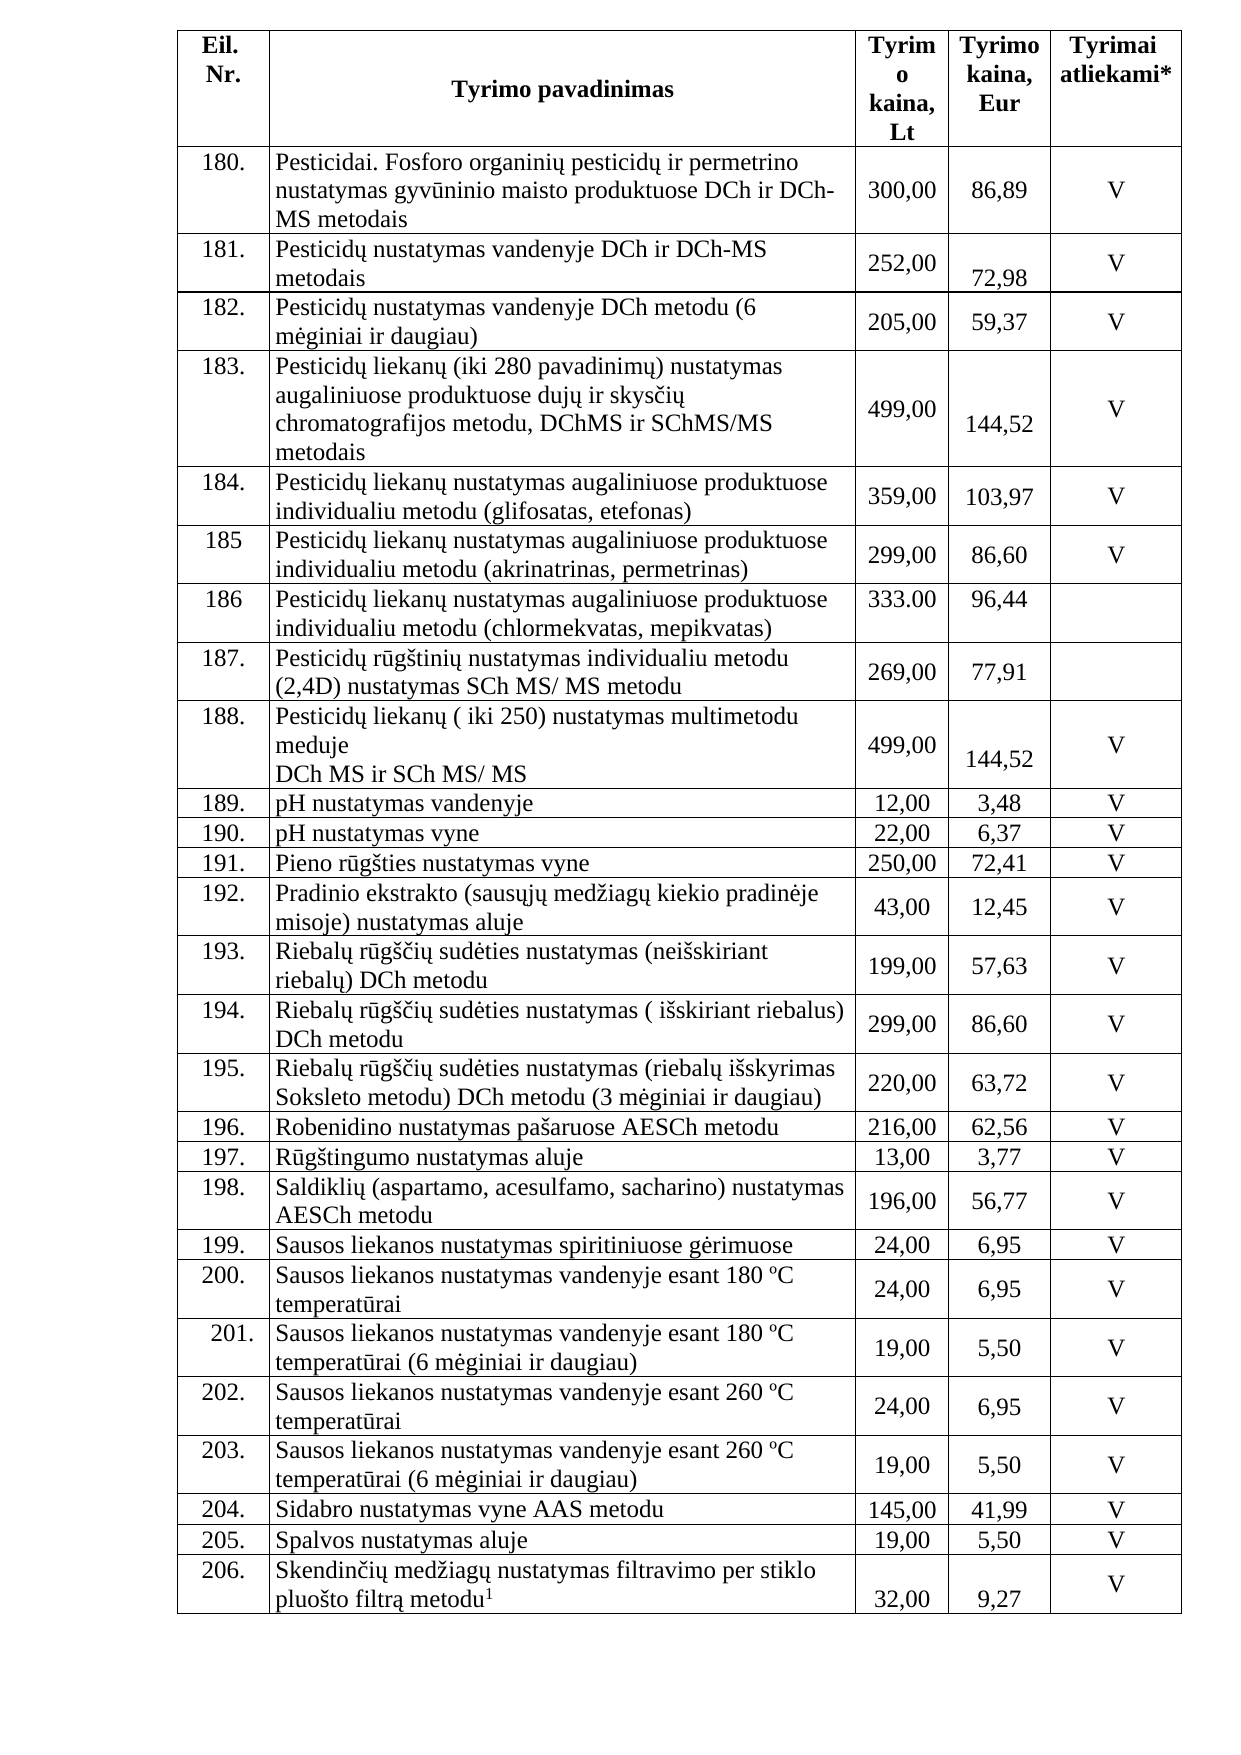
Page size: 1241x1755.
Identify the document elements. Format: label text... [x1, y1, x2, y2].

table_cell 299,00 [856, 526, 948, 583]
table_cell 3,48 [949, 789, 1050, 817]
table_cell 57,63 [949, 936, 1050, 994]
table_cell 144,52 [949, 701, 1050, 787]
table_cell 43,00 [856, 878, 948, 935]
table_cell 333.00 [856, 584, 948, 642]
table_cell 204. [178, 1494, 269, 1524]
table_cell 190. [178, 818, 269, 847]
table_cell Sausos liekanos nustatymas vandenyje esant 180 ºC temperatūrai [270, 1260, 855, 1317]
table_cell Riebalų rūgščių sudėties nustatymas (neišskiriant riebalų) DCh metodu [270, 936, 855, 994]
table_cell 184. [178, 467, 269, 524]
table_cell Sausos liekanos nustatymas vandenyje esant 180 ºC temperatūrai (6 mėginiai ir daugiau) [270, 1319, 855, 1376]
table_cell Pesticidų rūgštinių nustatymas individualiu metodu (2,4D) nustatymas SCh MS/ MS metodu [270, 643, 855, 700]
table_cell 5,50 [949, 1319, 1050, 1376]
table_cell 216,00 [856, 1112, 948, 1141]
table_cell 202. [178, 1377, 269, 1434]
table_cell [1051, 584, 1181, 642]
table_cell 194. [178, 995, 269, 1052]
table_header Tyrimo kaina, Eur [949, 31, 1050, 146]
table_cell V [1051, 701, 1181, 787]
table_cell Pesticidų nustatymas vandenyje DCh ir DCh-MS metodais [270, 234, 855, 291]
table_cell 103,97 [949, 467, 1050, 524]
table_cell Robenidino nustatymas pašaruose AESCh metodu [270, 1112, 855, 1141]
table_cell 19,00 [856, 1436, 948, 1493]
table_cell Pradinio ekstrakto (sausųjų medžiagų kiekio pradinėje misoje) nustatymas aluje [270, 878, 855, 935]
table_cell Pesticidų liekanų nustatymas augaliniuose produktuose individualiu metodu (glifosatas, etefonas) [270, 467, 855, 524]
table_cell 32,00 [856, 1555, 948, 1613]
table_cell Saldiklių (aspartamo, acesulfamo, sacharino) nustatymas AESCh metodu [270, 1172, 855, 1229]
table_cell Pesticidų liekanų nustatymas augaliniuose produktuose individualiu metodu (chlormekvatas, mepikvatas) [270, 584, 855, 642]
table_cell 19,00 [856, 1319, 948, 1376]
table_cell 299,00 [856, 995, 948, 1052]
table_cell 86,60 [949, 995, 1050, 1052]
table_cell 86,60 [949, 526, 1050, 583]
table_cell Sausos liekanos nustatymas spiritiniuose gėrimuose [270, 1230, 855, 1259]
table_cell 252,00 [856, 234, 948, 291]
table_cell Riebalų rūgščių sudėties nustatymas (riebalų išskyrimas Soksleto metodu) DCh metodu (3 mėginiai ir daugiau) [270, 1054, 855, 1111]
table_header Tyrimo kaina, Lt [856, 31, 948, 146]
table_cell V [1051, 1525, 1181, 1554]
table_cell 199. [178, 1230, 269, 1259]
table_cell 59,37 [949, 293, 1050, 350]
table_cell V [1051, 789, 1181, 817]
table_cell V [1051, 878, 1181, 935]
table_cell V [1051, 936, 1181, 994]
table_cell [1051, 643, 1181, 700]
table_cell Spalvos nustatymas aluje [270, 1525, 855, 1554]
table_cell 193. [178, 936, 269, 994]
table_cell Pieno rūgšties nustatymas vyne [270, 848, 855, 877]
table_cell 3,77 [949, 1142, 1050, 1171]
table_cell 182. [178, 293, 269, 350]
table_cell V [1051, 1230, 1181, 1259]
table_cell 144,52 [949, 351, 1050, 466]
table_cell 5,50 [949, 1525, 1050, 1554]
table_cell 13,00 [856, 1142, 948, 1171]
table_cell 24,00 [856, 1377, 948, 1434]
table_cell V [1051, 1260, 1181, 1317]
table_cell 6,95 [949, 1260, 1050, 1317]
table_cell V [1051, 1555, 1181, 1613]
table_cell 56,77 [949, 1172, 1050, 1229]
table_cell Sidabro nustatymas vyne AAS metodu [270, 1494, 855, 1524]
table_cell Pesticidų liekanų ( iki 250) nustatymas multimetodu meduje DCh MS ir SCh MS/ MS [270, 701, 855, 787]
table_cell 63,72 [949, 1054, 1050, 1111]
table_cell 41,99 [949, 1494, 1050, 1524]
table_header Tyrimo pavadinimas [270, 31, 855, 146]
table_cell V [1051, 526, 1181, 583]
table_cell V [1051, 818, 1181, 847]
table_cell V [1051, 1319, 1181, 1376]
table_cell V [1051, 1436, 1181, 1493]
table_cell Skendinčių medžiagų nustatymas filtravimo per stiklo pluošto filtrą metodu1 [270, 1555, 855, 1613]
table_cell 205,00 [856, 293, 948, 350]
table_cell 188. [178, 701, 269, 787]
table_header Tyrimai atliekami* [1051, 31, 1181, 146]
table_cell 72,98 [949, 234, 1050, 291]
table_cell Sausos liekanos nustatymas vandenyje esant 260 ºC temperatūrai (6 mėginiai ir daugiau) [270, 1436, 855, 1493]
table_cell 187. [178, 643, 269, 700]
table_cell 12,45 [949, 878, 1050, 935]
table_cell 12,00 [856, 789, 948, 817]
table_cell V [1051, 351, 1181, 466]
table_cell 86,89 [949, 147, 1050, 233]
table_header Eil. Nr. [178, 31, 269, 146]
table_cell Pesticidų nustatymas vandenyje DCh metodu (6 mėginiai ir daugiau) [270, 293, 855, 350]
table_cell 186 [178, 584, 269, 642]
table_cell 96,44 [949, 584, 1050, 642]
table_cell 180. [178, 147, 269, 233]
table_cell V [1051, 1172, 1181, 1229]
table_cell Pesticidai. Fosforo organinių pesticidų ir permetrino nustatymas gyvūninio maisto produktuose DCh ir DCh-MS metodais [270, 147, 855, 233]
table_cell 197. [178, 1142, 269, 1171]
table_cell 201. [178, 1319, 269, 1376]
table_cell V [1051, 1112, 1181, 1141]
table_cell 359,00 [856, 467, 948, 524]
table_cell Sausos liekanos nustatymas vandenyje esant 260 ºC temperatūrai [270, 1377, 855, 1434]
table_cell 6,37 [949, 818, 1050, 847]
table_cell 145,00 [856, 1494, 948, 1524]
table_cell 189. [178, 789, 269, 817]
table_cell Pesticidų liekanų nustatymas augaliniuose produktuose individualiu metodu (akrinatrinas, permetrinas) [270, 526, 855, 583]
table_cell 183. [178, 351, 269, 466]
table_cell 199,00 [856, 936, 948, 994]
table_cell 181. [178, 234, 269, 291]
table_cell V [1051, 1054, 1181, 1111]
table_cell 269,00 [856, 643, 948, 700]
table_cell Pesticidų liekanų (iki 280 pavadinimų) nustatymas augaliniuose produktuose dujų ir skysčių chromatografijos metodu, DChMS ir SChMS/MS metodais [270, 351, 855, 466]
table_cell 19,00 [856, 1525, 948, 1554]
table_cell V [1051, 234, 1181, 291]
table_cell 24,00 [856, 1260, 948, 1317]
table_cell 499,00 [856, 701, 948, 787]
table_cell 24,00 [856, 1230, 948, 1259]
table_cell 185 [178, 526, 269, 583]
table_cell 77,91 [949, 643, 1050, 700]
table_cell Rūgštingumo nustatymas aluje [270, 1142, 855, 1171]
table_cell 196,00 [856, 1172, 948, 1229]
table_cell 62,56 [949, 1112, 1050, 1141]
table_cell 72,41 [949, 848, 1050, 877]
table_cell pH nustatymas vyne [270, 818, 855, 847]
table_cell 250,00 [856, 848, 948, 877]
table_cell 6,95 [949, 1377, 1050, 1434]
table_cell Riebalų rūgščių sudėties nustatymas ( išskiriant riebalus) DCh metodu [270, 995, 855, 1052]
table_cell V [1051, 1377, 1181, 1434]
table_cell 300,00 [856, 147, 948, 233]
table_cell 195. [178, 1054, 269, 1111]
table_cell 205. [178, 1525, 269, 1554]
table_cell 9,27 [949, 1555, 1050, 1613]
table_cell 22,00 [856, 818, 948, 847]
table_cell 499,00 [856, 351, 948, 466]
table_cell V [1051, 848, 1181, 877]
table_cell V [1051, 1142, 1181, 1171]
table_cell 196. [178, 1112, 269, 1141]
table_cell 198. [178, 1172, 269, 1229]
table_cell V [1051, 1494, 1181, 1524]
table_cell V [1051, 467, 1181, 524]
table_cell V [1051, 293, 1181, 350]
table_cell pH nustatymas vandenyje [270, 789, 855, 817]
table_cell V [1051, 147, 1181, 233]
table_cell 200. [178, 1260, 269, 1317]
table_cell 5,50 [949, 1436, 1050, 1493]
table_cell 191. [178, 848, 269, 877]
table_cell 6,95 [949, 1230, 1050, 1259]
table_cell 203. [178, 1436, 269, 1493]
table_cell 206. [178, 1555, 269, 1613]
table_cell V [1051, 995, 1181, 1052]
table_cell 192. [178, 878, 269, 935]
table_cell 220,00 [856, 1054, 948, 1111]
